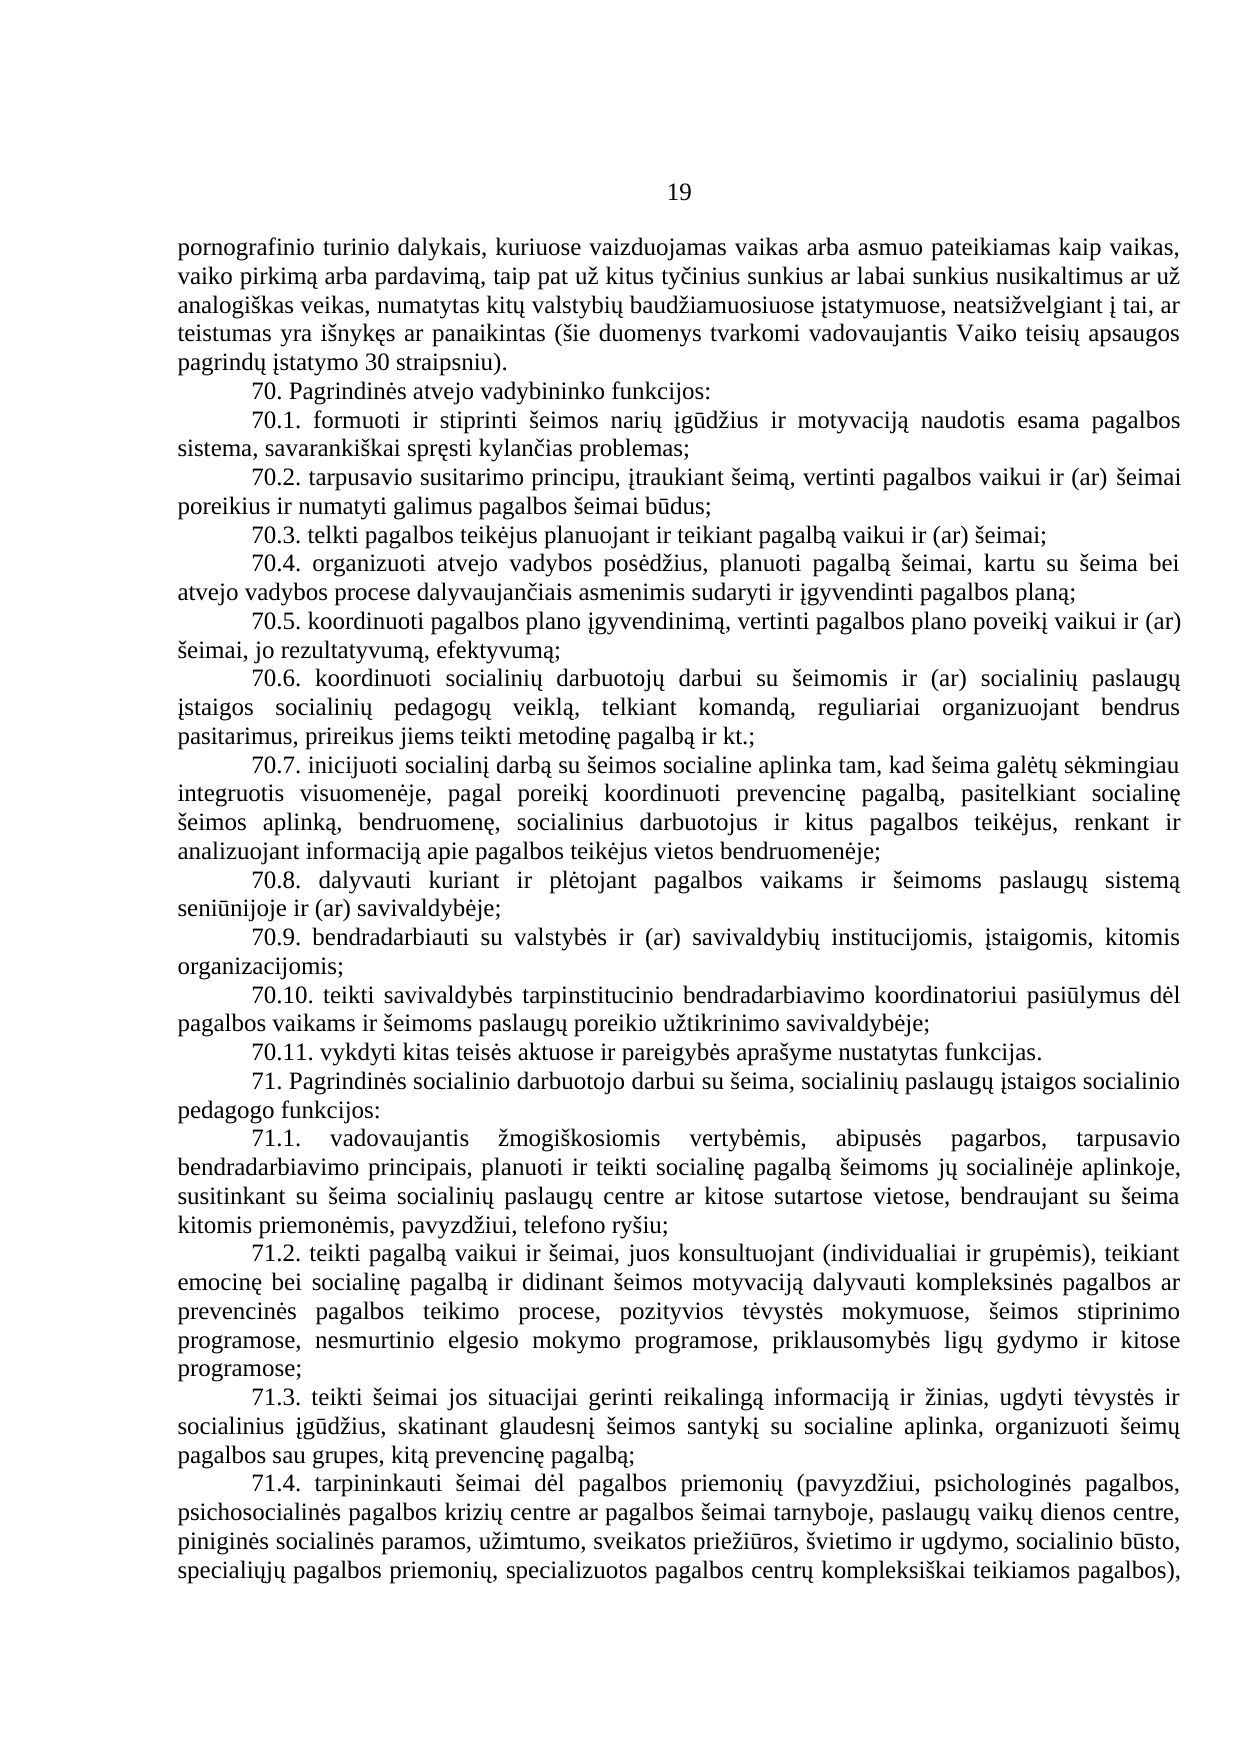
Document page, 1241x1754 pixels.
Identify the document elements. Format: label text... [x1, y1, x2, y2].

text 70.9. bendradarbiauti su valstybės ir (ar) savivaldybių institucijomis, įstaigomis, kitomis organizacijomis; [177, 922, 1181, 980]
text 70.3. telkti pagalbos teikėjus planuojant ir teikiant pagalbą vaikui ir (ar) šeimai; [177, 520, 1181, 548]
text 70.10. teikti savivaldybės tarpinstitucinio bendradarbiavimo koordinatoriui pasiūlymus dėl pagalbos vaikams ir šeimoms paslaugų poreikio užtikrinimo savivaldybėje; [177, 980, 1181, 1037]
text 71.1. vadovaujantis žmogiškosiomis vertybėmis, abipusės pagarbos, tarpusavio bendradarbiavimo principais, planuoti ir teikti socialinę pagalbą šeimoms jų socialinėje aplinkoje, susitinkant su šeima socialinių paslaugų centre ar kitose sutartose vietose, bendraujant su šeima kitomis priemonėmis, pavyzdžiui, telefono ryšiu; [177, 1123, 1181, 1238]
text 71.2. teikti pagalbą vaikui ir šeimai, juos konsultuojant (individualiai ir grupėmis), teikiant emocinę bei socialinę pagalbą ir didinant šeimos motyvaciją dalyvauti kompleksinės pagalbos ar prevencinės pagalbos teikimo procese, pozityvios tėvystės mokymuose, šeimos stiprinimo programose, nesmurtinio elgesio mokymo programose, priklausomybės ligų gydymo ir kitose programose; [177, 1238, 1181, 1382]
text 70.4. organizuoti atvejo vadybos posėdžius, planuoti pagalbą šeimai, kartu su šeima bei atvejo vadybos procese dalyvaujančiais asmenimis sudaryti ir įgyvendinti pagalbos planą; [177, 548, 1181, 606]
text 70.1. formuoti ir stiprinti šeimos narių įgūdžius ir motyvaciją naudotis esama pagalbos sistema, savarankiškai spręsti kylančias problemas; [177, 405, 1181, 462]
text 70.7. inicijuoti socialinį darbą su šeimos socialine aplinka tam, kad šeima galėtų sėkmingiau integruotis visuomenėje, pagal poreikį koordinuoti prevencinę pagalbą, pasitelkiant socialinę šeimos aplinką, bendruomenę, socialinius darbuotojus ir kitus pagalbos teikėjus, renkant ir analizuojant informaciją apie pagalbos teikėjus vietos bendruomenėje; [177, 750, 1181, 865]
text 70.5. koordinuoti pagalbos plano įgyvendinimą, vertinti pagalbos plano poveikį vaikui ir (ar) šeimai, jo rezultatyvumą, efektyvumą; [177, 606, 1181, 663]
text 71.3. teikti šeimai jos situacijai gerinti reikalingą informaciją ir žinias, ugdyti tėvystės ir socialinius įgūdžius, skatinant glaudesnį šeimos santykį su socialine aplinka, organizuoti šeimų pagalbos sau grupes, kitą prevencinę pagalbą; [177, 1382, 1181, 1468]
text 70. Pagrindinės atvejo vadybininko funkcijos: [177, 376, 1181, 405]
text 71. Pagrindinės socialinio darbuotojo darbui su šeima, socialinių paslaugų įstaigos socialinio pedagogo funkcijos: [177, 1066, 1181, 1123]
text 70.6. koordinuoti socialinių darbuotojų darbui su šeimomis ir (ar) socialinių paslaugų įstaigos socialinių pedagogų veiklą, telkiant komandą, reguliariai organizuojant bendrus pasitarimus, prireikus jiems teikti metodinę pagalbą ir kt.; [177, 663, 1181, 750]
text pornografinio turinio dalykais, kuriuose vaizduojamas vaikas arba asmuo pateikiamas kaip vaikas, vaiko pirkimą arba pardavimą, taip pat už kitus tyčinius sunkius ar labai sunkius nusikaltimus ar už analogiškas veikas, numatytas kitų valstybių baudžiamuosiuose įstatymuose, neatsižvelgiant į tai, ar teistumas yra išnykęs ar panaikintas (šie duomenys tvarkomi vadovaujantis Vaiko teisių apsaugos pagrindų įstatymo 30 straipsniu). [177, 232, 1181, 376]
text 70.8. dalyvauti kuriant ir plėtojant pagalbos vaikams ir šeimoms paslaugų sistemą seniūnijoje ir (ar) savivaldybėje; [177, 865, 1181, 922]
text 70.11. vykdyti kitas teisės aktuose ir pareigybės aprašyme nustatytas funkcijas. [177, 1037, 1181, 1066]
text 71.4. tarpininkauti šeimai dėl pagalbos priemonių (pavyzdžiui, psichologinės pagalbos, psichosocialinės pagalbos krizių centre ar pagalbos šeimai tarnyboje, paslaugų vaikų dienos centre, piniginės socialinės paramos, užimtumo, sveikatos priežiūros, švietimo ir ugdymo, socialinio būsto, specialiųjų pagalbos priemonių, specializuotos pagalbos centrų kompleksiškai teikiamos pagalbos), [177, 1468, 1181, 1583]
text 70.2. tarpusavio susitarimo principu, įtraukiant šeimą, vertinti pagalbos vaikui ir (ar) šeimai poreikius ir numatyti galimus pagalbos šeimai būdus; [177, 462, 1181, 520]
